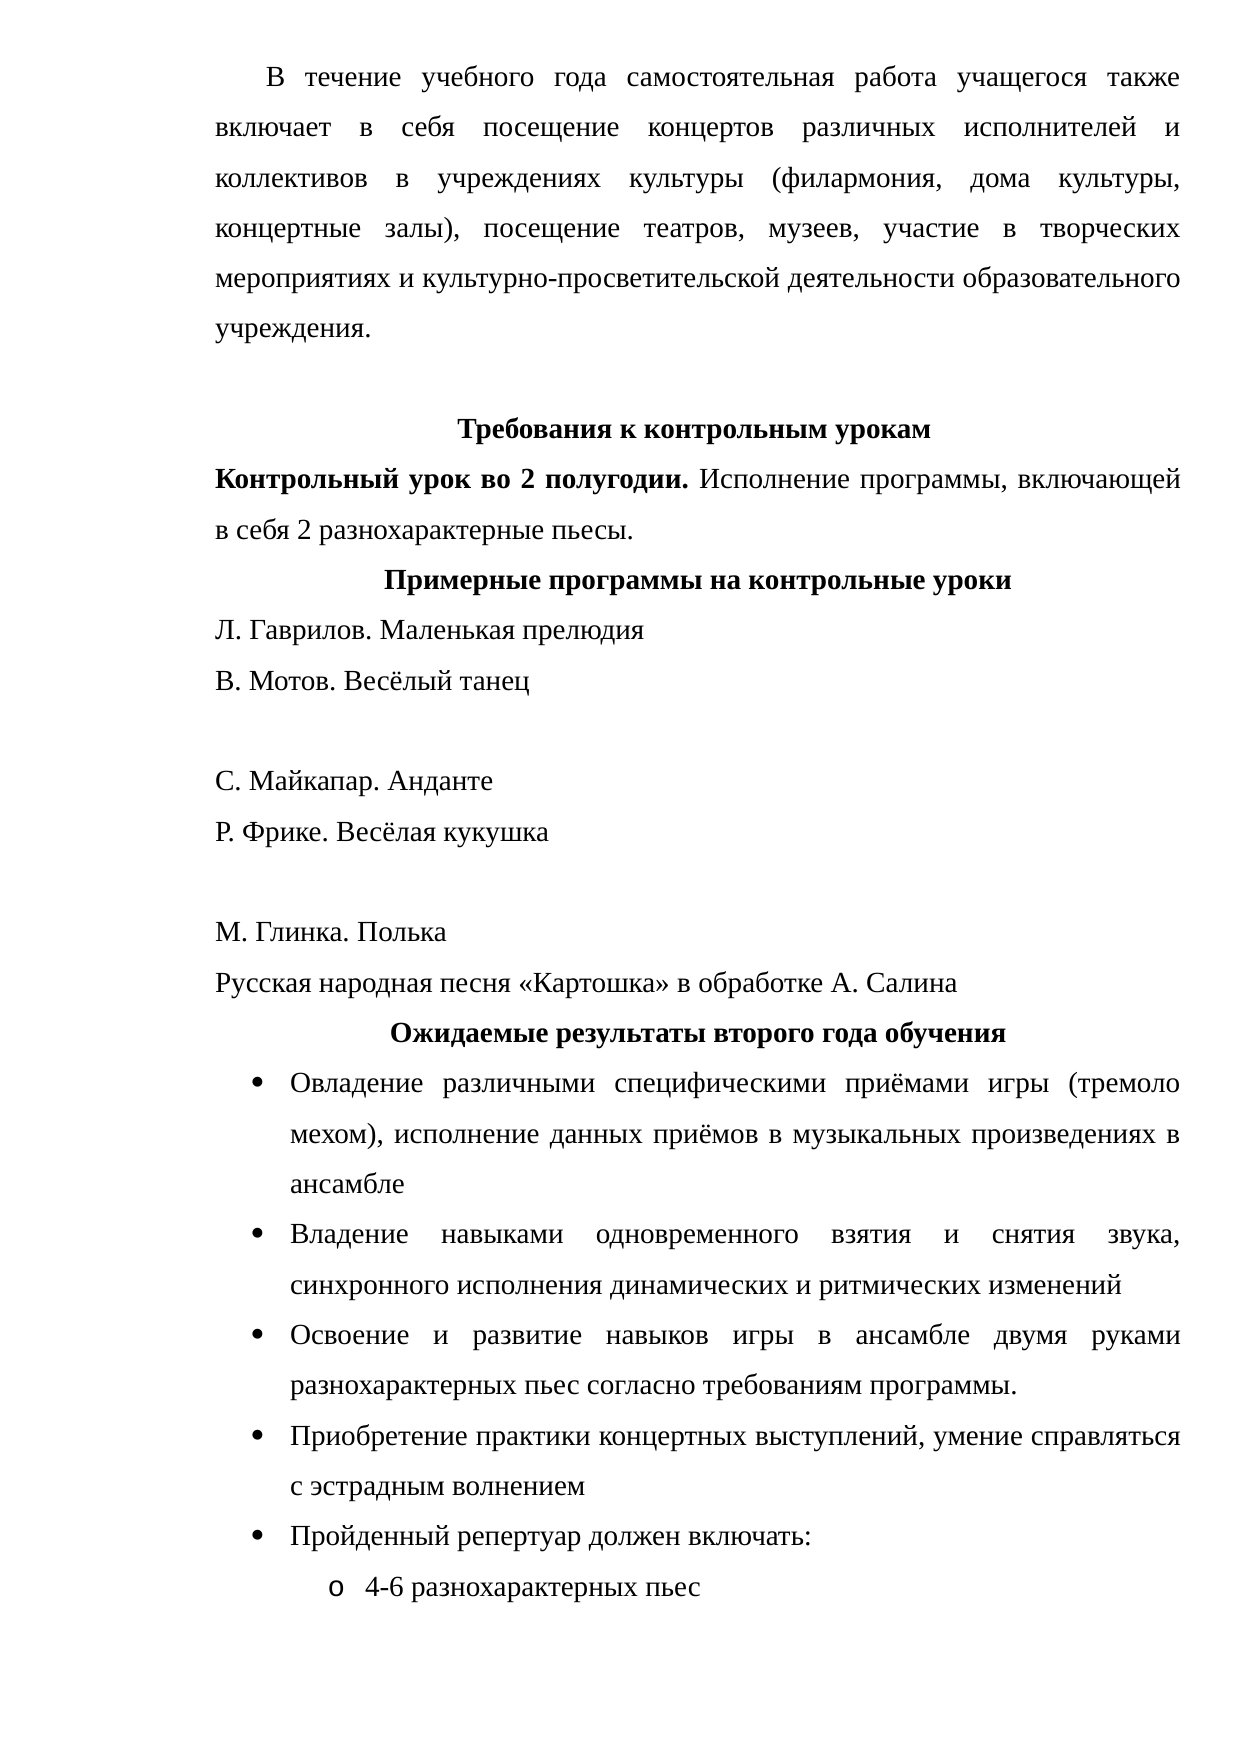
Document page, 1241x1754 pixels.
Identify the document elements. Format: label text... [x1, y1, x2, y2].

text С. Майкапар. Анданте [215, 763, 1181, 797]
text Р. Фрике. Весёлая кукушка [215, 814, 1181, 847]
text Примерные программы на контрольные уроки [215, 562, 1181, 596]
text Л. Гаврилов. Маленькая прелюдия [215, 612, 1181, 646]
text Требования к контрольным урокам [215, 411, 1181, 445]
list Овладение различными специфическими приёмами игры (тремоло мехом), исполнение данных приёмов в музыкальных произведениях в ансамбле [252, 1065, 1181, 1199]
list Освоение и развитие навыков игры в ансамбле двумя руками разнохарактерных пьес согласно требованиям программы. [252, 1317, 1181, 1401]
list Владение навыками одновременного взятия и снятия звука, синхронного исполнения динамических и ритмических изменений [252, 1216, 1181, 1300]
text В течение учебного года самостоятельная работа учащегося также включает в себя посещение концертов различных исполнителей и коллективов в учреждениях культуры (филармония, дома культуры, концертные залы), посещение театров, музеев, участие в творческих мероприятиях и культурно-просветительской деятельности образовательного учреждения. [215, 59, 1181, 344]
text Русская народная песня «Картошка» в обработке А. Салина [215, 965, 1181, 998]
text В. Мотов. Весёлый танец [215, 663, 1181, 696]
list Приобретение практики концертных выступлений, умение справляться с эстрадным волнением [252, 1418, 1181, 1502]
list 4-6 разнохарактерных пьес [327, 1569, 1181, 1605]
list Пройденный репертуар должен включать: [252, 1518, 1181, 1552]
text Контрольный урок во 2 полугодии. Исполнение программы, включающей в себя 2 разнохарактерные пьесы. [215, 462, 1181, 545]
text Ожидаемые результаты второго года обучения [215, 1015, 1181, 1048]
text М. Глинка. Полька [215, 914, 1181, 948]
